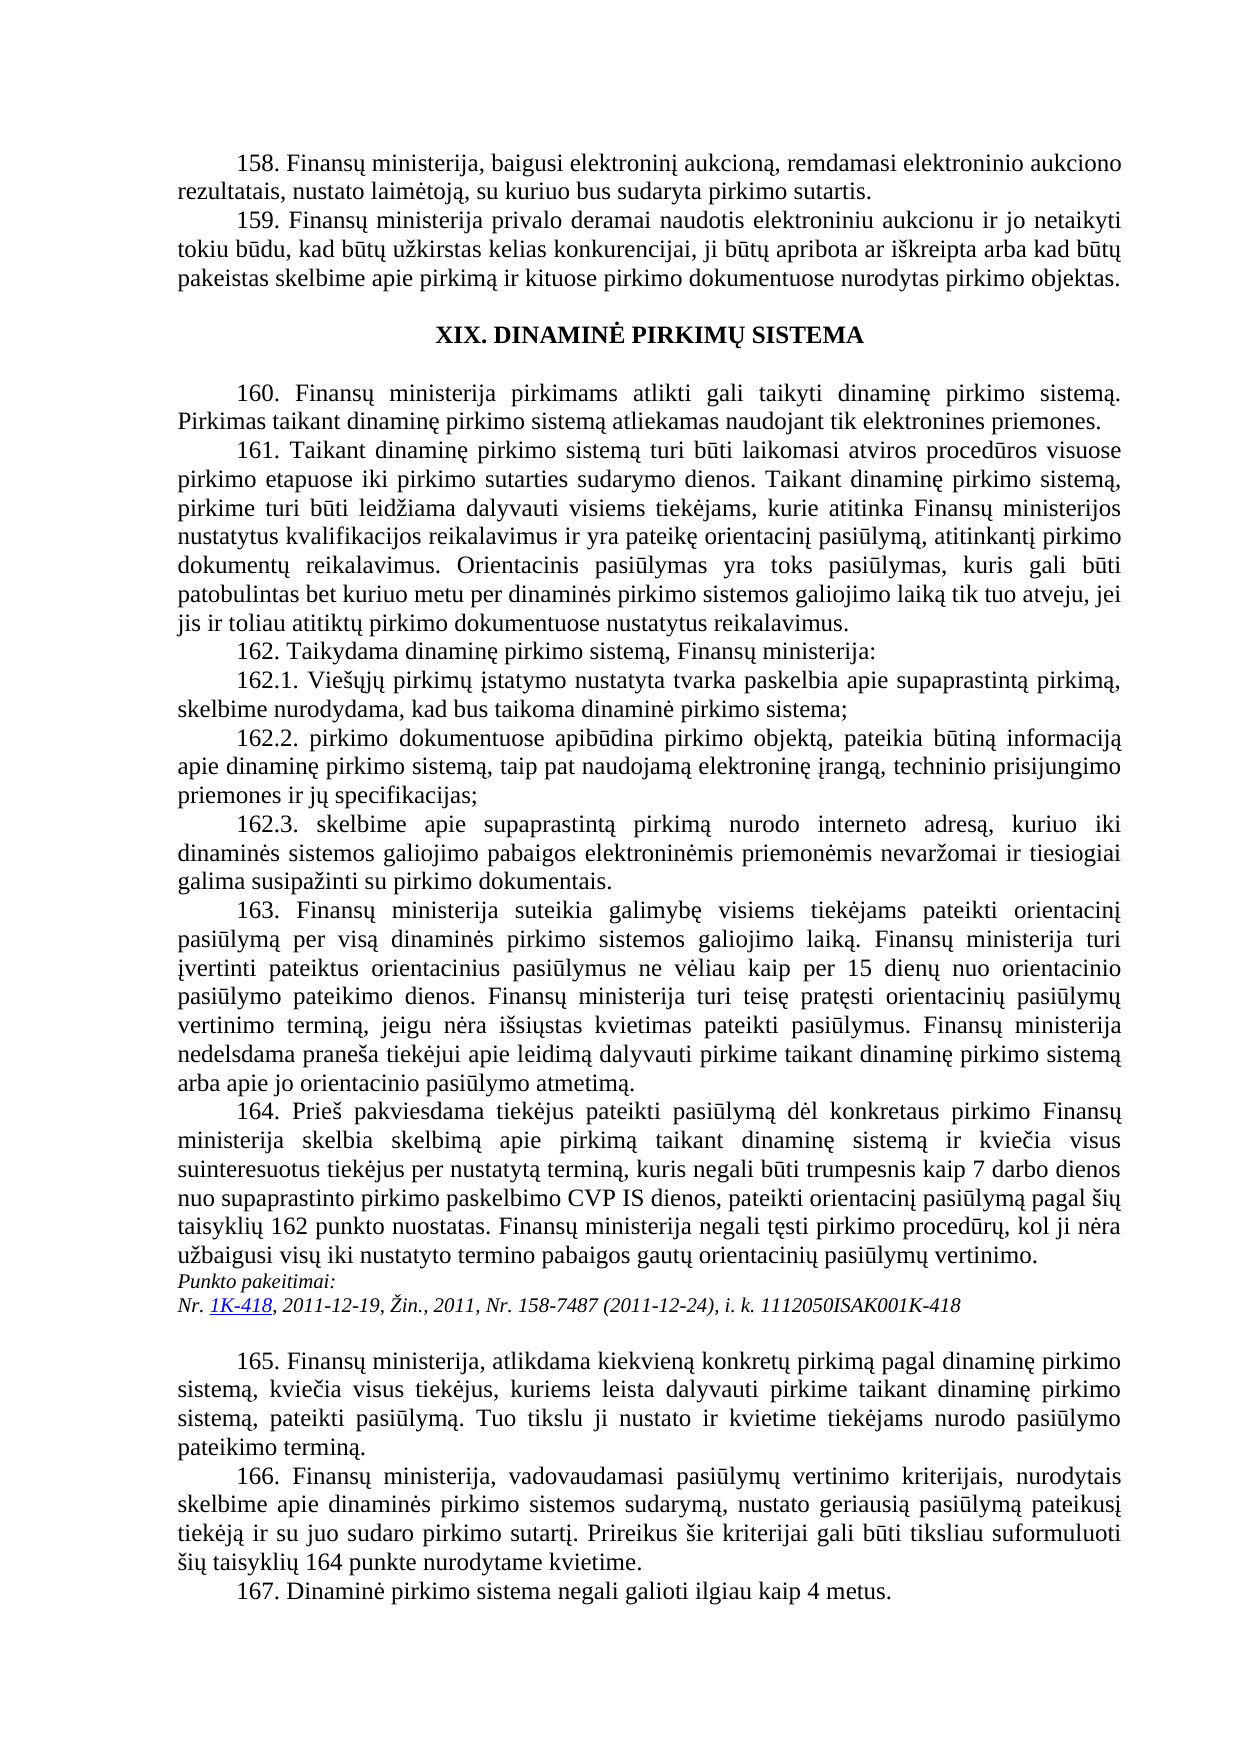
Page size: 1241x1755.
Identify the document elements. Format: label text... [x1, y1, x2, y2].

text Nr. 1K-418, 2011-12-19, Žin., 2011, Nr. 158-7487 (2011-12-24), i. k. 1112050ISAK001K-418 [177, 1293, 1122, 1317]
text 162.1. Viešųjų pirkimų įstatymo nustatyta tvarka paskelbia apie supaprastintą pirkimą, skelbime nurodydama, kad bus taikoma dinaminė pirkimo sistema; [177, 665, 1122, 723]
text 159. Finansų ministerija privalo deramai naudotis elektroniniu aukcionu ir jo netaikyti tokiu būdu, kad būtų užkirstas kelias konkurencijai, ji būtų apribota ar iškreipta arba kad būtų pakeistas skelbime apie pirkimą ir kituose pirkimo dokumentuose nurodytas pirkimo objektas. [177, 205, 1122, 291]
text 166. Finansų ministerija, vadovaudamasi pasiūlymų vertinimo kriterijais, nurodytais skelbime apie dinaminės pirkimo sistemos sudarymą, nustato geriausią pasiūlymą pateikusį tiekėją ir su juo sudaro pirkimo sutartį. Prireikus šie kriterijai gali būti tiksliau suformuluoti šių taisyklių 164 punkte nurodytame kvietime. [177, 1461, 1122, 1576]
text 161. Taikant dinaminę pirkimo sistemą turi būti laikomasi atviros procedūros visuose pirkimo etapuose iki pirkimo sutarties sudarymo dienos. Taikant dinaminę pirkimo sistemą, pirkime turi būti leidžiama dalyvauti visiems tiekėjams, kurie atitinka Finansų ministerijos nustatytus kvalifikacijos reikalavimus ir yra pateikę orientacinį pasiūlymą, atitinkantį pirkimo dokumentų reikalavimus. Orientacinis pasiūlymas yra toks pasiūlymas, kuris gali būti patobulintas bet kuriuo metu per dinaminės pirkimo sistemos galiojimo laiką tik tuo atveju, jei jis ir toliau atitiktų pirkimo dokumentuose nustatytus reikalavimus. [177, 435, 1122, 636]
text 167. Dinaminė pirkimo sistema negali galioti ilgiau kaip 4 metus. [177, 1576, 1122, 1604]
text 163. Finansų ministerija suteikia galimybę visiems tiekėjams pateikti orientacinį pasiūlymą per visą dinaminės pirkimo sistemos galiojimo laiką. Finansų ministerija turi įvertinti pateiktus orientacinius pasiūlymus ne vėliau kaip per 15 dienų nuo orientacinio pasiūlymo pateikimo dienos. Finansų ministerija turi teisę pratęsti orientacinių pasiūlymų vertinimo terminą, jeigu nėra išsiųstas kvietimas pateikti pasiūlymus. Finansų ministerija nedelsdama praneša tiekėjui apie leidimą dalyvauti pirkime taikant dinaminę pirkimo sistemą arba apie jo orientacinio pasiūlymo atmetimą. [177, 895, 1122, 1096]
text 158. Finansų ministerija, baigusi elektroninį aukcioną, remdamasi elektroninio aukciono rezultatais, nustato laimėtoją, su kuriuo bus sudaryta pirkimo sutartis. [177, 148, 1122, 205]
text 162.3. skelbime apie supaprastintą pirkimą nurodo interneto adresą, kuriuo iki dinaminės sistemos galiojimo pabaigos elektroninėmis priemonėmis nevaržomai ir tiesiogiai galima susipažinti su pirkimo dokumentais. [177, 809, 1122, 895]
text 165. Finansų ministerija, atlikdama kiekvieną konkretų pirkimą pagal dinaminę pirkimo sistemą, kviečia visus tiekėjus, kuriems leista dalyvauti pirkime taikant dinaminę pirkimo sistemą, pateikti pasiūlymą. Tuo tikslu ji nustato ir kvietime tiekėjams nurodo pasiūlymo pateikimo terminą. [177, 1346, 1122, 1461]
text XIX. DINAMINĖ PIRKIMŲ SISTEMA [177, 320, 1122, 349]
text 162. Taikydama dinaminę pirkimo sistemą, Finansų ministerija: [177, 636, 1122, 665]
text 160. Finansų ministerija pirkimams atlikti gali taikyti dinaminę pirkimo sistemą. Pirkimas taikant dinaminę pirkimo sistemą atliekamas naudojant tik elektronines priemones. [177, 378, 1122, 435]
text 164. Prieš pakviesdama tiekėjus pateikti pasiūlymą dėl konkretaus pirkimo Finansų ministerija skelbia skelbimą apie pirkimą taikant dinaminę sistemą ir kviečia visus suinteresuotus tiekėjus per nustatytą terminą, kuris negali būti trumpesnis kaip 7 darbo dienos nuo supaprastinto pirkimo paskelbimo CVP IS dienos, pateikti orientacinį pasiūlymą pagal šių taisyklių 162 punkto nuostatas. Finansų ministerija negali tęsti pirkimo procedūrų, kol ji nėra užbaigusi visų iki nustatyto termino pabaigos gautų orientacinių pasiūlymų vertinimo. [177, 1096, 1122, 1269]
text Punkto pakeitimai: [177, 1269, 1122, 1293]
text 162.2. pirkimo dokumentuose apibūdina pirkimo objektą, pateikia būtiną informaciją apie dinaminę pirkimo sistemą, taip pat naudojamą elektroninę įrangą, techninio prisijungimo priemones ir jų specifikacijas; [177, 723, 1122, 809]
